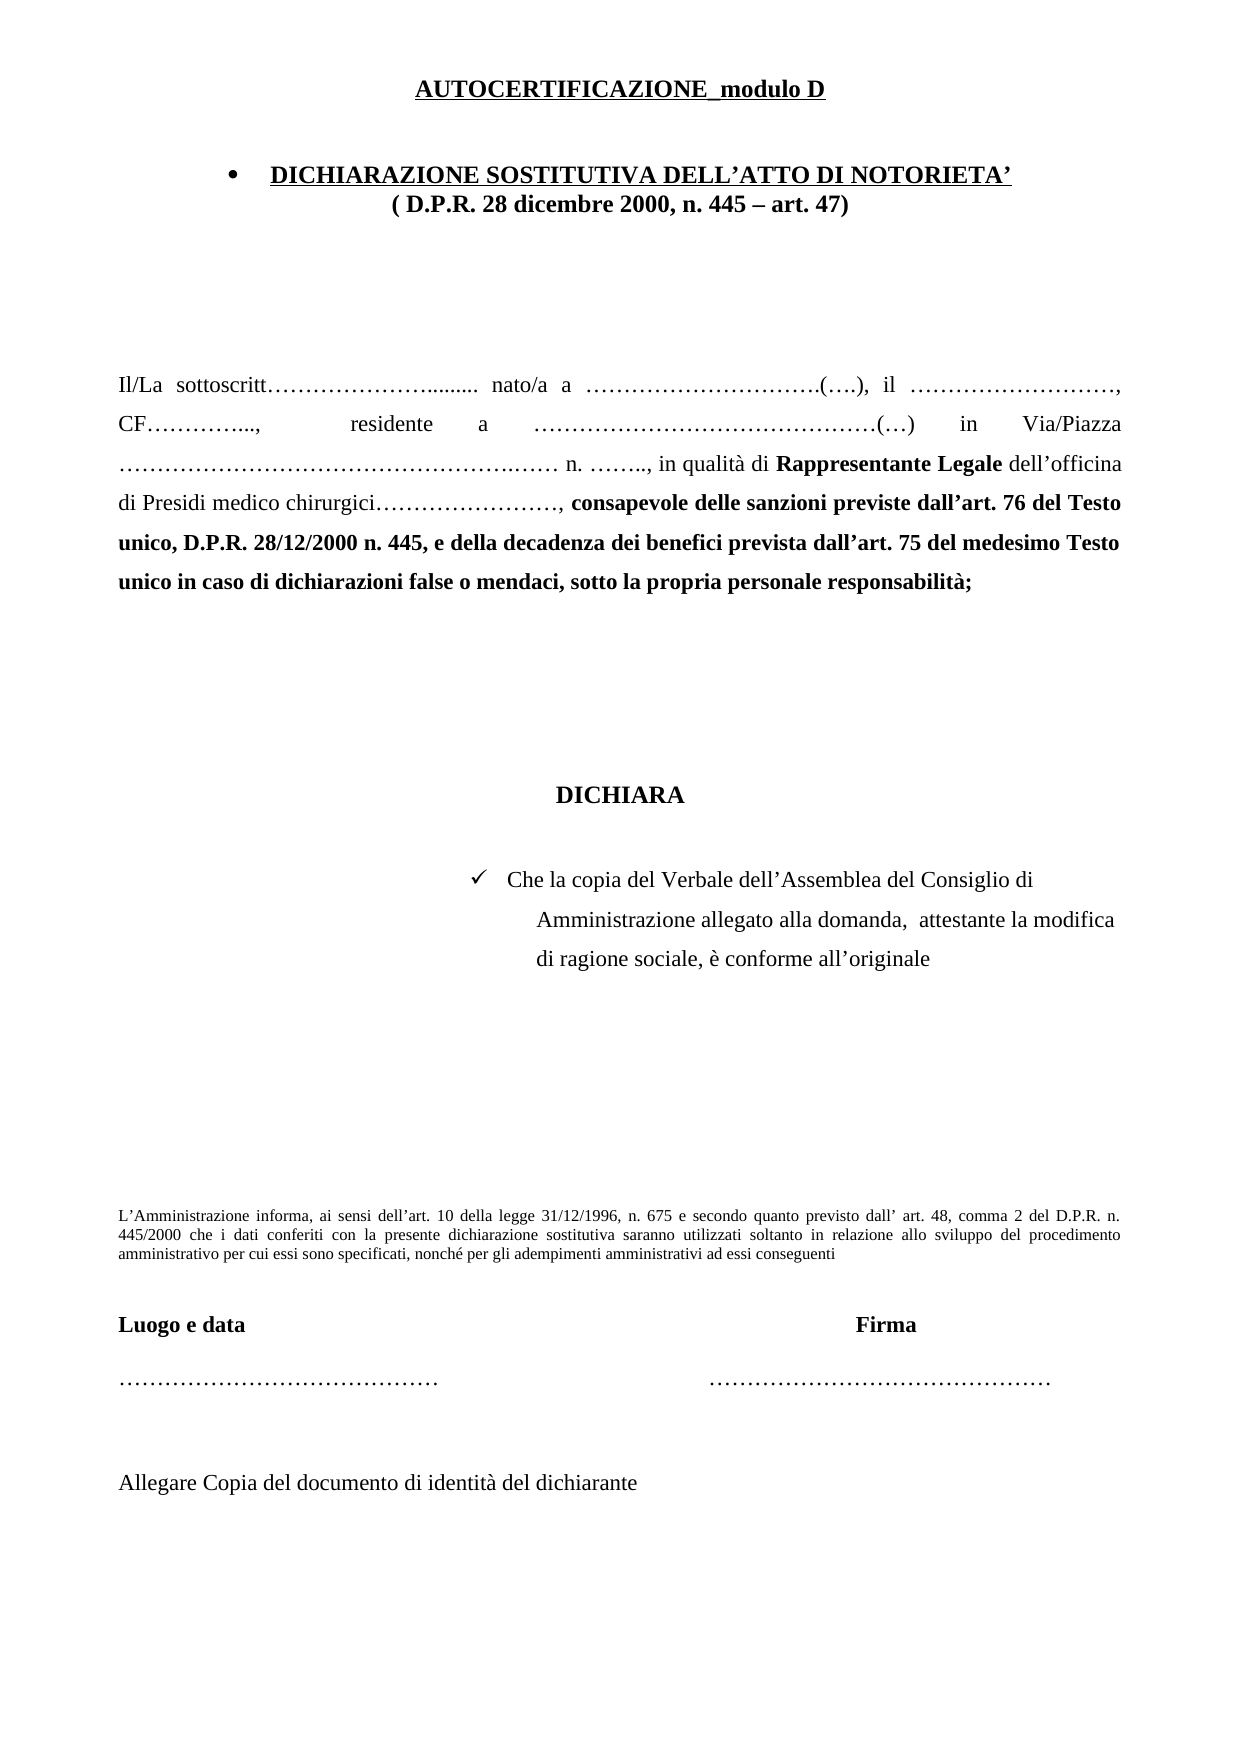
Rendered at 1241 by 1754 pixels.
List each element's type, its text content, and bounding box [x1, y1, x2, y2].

text AUTOCERTIFICAZIONE_modulo D [118, 74, 1122, 102]
text DICHIARA [118, 780, 1122, 809]
text L’Amministrazione informa, ai sensi dell’art. 10 della legge 31/12/1996, n. 675 e secondo quanto previsto dall’ art. 48, comma 2 del D.P.R. n. 445/2000 che i dati conferiti con la presente dichiarazione sostitutiva saranno utilizzati soltanto in relazione allo sviluppo del procedimento amministrativo per cui essi sono specificati, nonché per gli adempimenti amministrativi ad essi conseguenti [118, 1206, 1122, 1263]
text Il/La sottoscritt…………………......... nato/a a ………………………….(….), il ………………………, CF…………..., residente a ………………………………………(…) in Via/Piazza …………………………………………….…… n. …….., in qualità di Rappresentante Legale dell’officina di Presidi medico chirurgici……………………, consapevole delle sanzioni previste dall’art. 76 del Testo unico, D.P.R. 28/12/2000 n. 445, e della decadenza dei benefici prevista dall’art. 75 del medesimo Testo unico in caso di dichiarazioni false o mendaci, sotto la propria personale responsabilità; [118, 371, 1122, 594]
list Che la copia del Verbale dell’Assemblea del Consiglio di Amministrazione allegato alla domanda, attestante la modifica di ragione sociale, è conforme all’originale [469, 866, 1122, 972]
text ( D.P.R. 28 dicembre 2000, n. 445 – art. 47) [118, 189, 1122, 217]
text  DICHIARAZIONE SOSTITUTIVA DELL’ATTO DI NOTORIETA’ [118, 160, 1122, 189]
text Allegare Copia del documento di identità del dichiarante [118, 1469, 1122, 1495]
text …………………………………… ……………………………………… [118, 1364, 1122, 1390]
text Luogo e data Firma [118, 1311, 1122, 1337]
